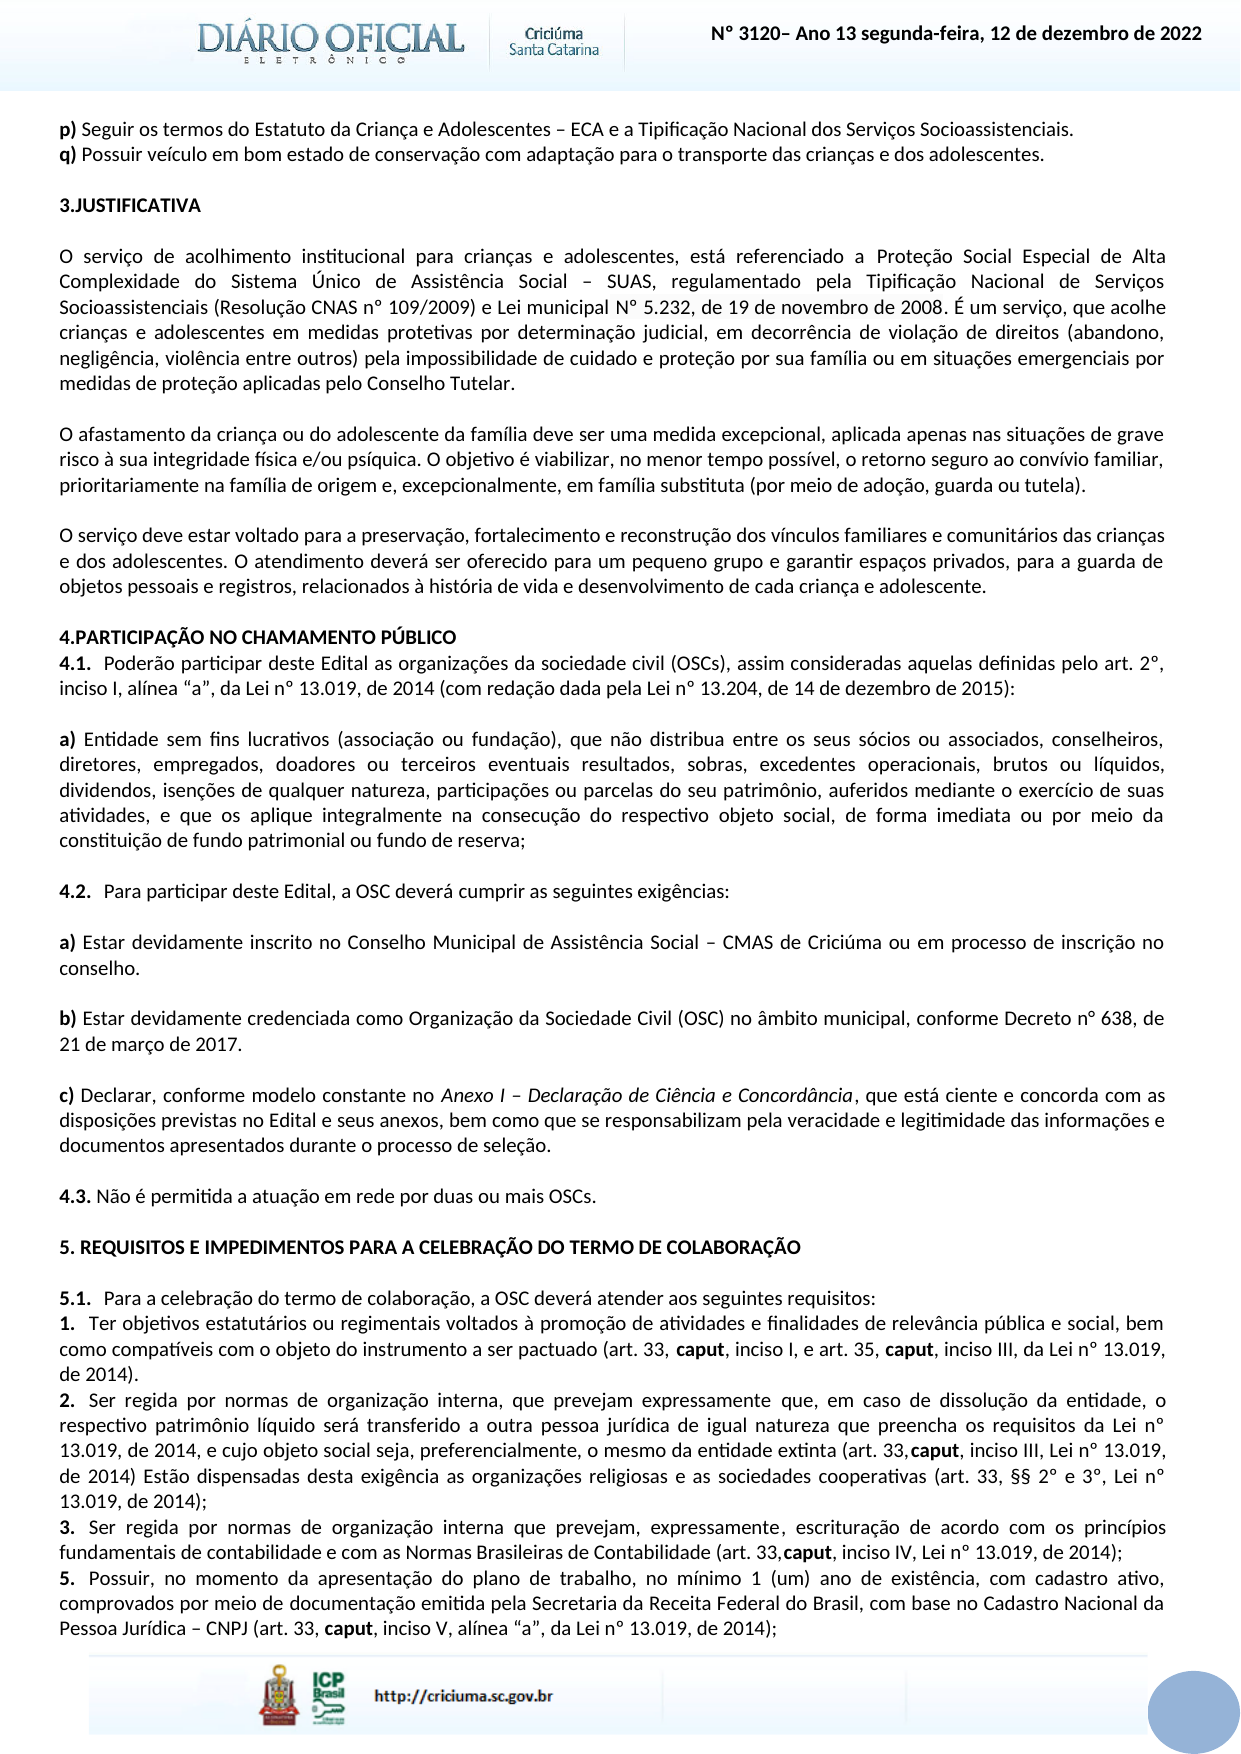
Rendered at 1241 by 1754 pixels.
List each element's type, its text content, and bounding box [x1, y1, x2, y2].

text 5. REQUISITOS E IMPEDIMENTOS PARA A CELEBRAÇÃO DO TERMO DE COLABORAÇÃO [59, 1234, 1167, 1260]
text O afastamento da criança ou do adolescente da família deve ser uma medida excepcional, aplicada apenas nas situações de grave risco à sua integridade física e/ou psíquica. O objetivo é viabilizar, no menor tempo possível, o retorno seguro ao convívio familiar, prioritariamente na família de origem e, excepcionalmente, em família substituta (por meio de adoção, guarda ou tutela). [59, 421, 1167, 497]
list Ser regida por normas de organização interna que prevejam, expressamente, escrituração de acordo com os princípios fundamentais de contabilidade e com as Normas Brasileiras de Contabilidade (art. 33,caput, inciso IV, Lei nº 13.019, de 2014); [59, 1514, 1167, 1565]
list Ser regida por normas de organização interna, que prevejam expressamente que, em caso de dissolução da entidade, o respectivo patrimônio líquido será transferido a outra pessoa jurídica de igual natureza que preencha os requisitos da Lei nº 13.019, de 2014, e cujo objeto social seja, preferencialmente, o mesmo da entidade extinta (art. 33,caput, inciso III, Lei nº 13.019, de 2014) Estão dispensadas desta exigência as organizações religiosas e as sociedades cooperativas (art. 33, §§ 2º e 3º, Lei nº 13.019, de 2014); [59, 1387, 1167, 1514]
list 3.JUSTIFICATIVA [59, 192, 1167, 218]
text q) Possuir veículo em bom estado de conservação com adaptação para o transporte das crianças e dos adolescentes. [59, 141, 1167, 167]
text c) Declarar, conforme modelo constante no Anexo I – Declaração de Ciência e Concordância, que está ciente e concorda com as disposições previstas no Edital e seus anexos, bem como que se responsabilizam pela veracidade e legitimidade das informações e documentos apresentados durante o processo de seleção. [59, 1082, 1167, 1158]
text p) Seguir os termos do Estatuto da Criança e Adolescentes – ECA e a Tipificação Nacional dos Serviços Socioassistenciais. [59, 116, 1167, 141]
text 4.2. Para participar deste Edital, a OSC deverá cumprir as seguintes exigências: [59, 878, 1167, 904]
text 5.1. Para a celebração do termo de colaboração, a OSC deverá atender aos seguintes requisitos: [59, 1285, 1167, 1311]
text O serviço de acolhimento institucional para crianças e adolescentes, está referenciado a Proteção Social Especial de Alta Complexidade do Sistema Único de Assistência Social – SUAS, regulamentado pela Tipificação Nacional de Serviços Socioassistenciais (Resolução CNAS nº 109/2009) e Lei municipal Nº 5.232, de 19 de novembro de 2008. É um serviço, que acolhe crianças e adolescentes em medidas protetivas por determinação judicial, em decorrência de violação de direitos (abandono, negligência, violência entre outros) pela impossibilidade de cuidado e proteção por sua família ou em situações emergenciais por medidas de proteção aplicadas pelo Conselho Tutelar. [59, 243, 1167, 396]
text a) Estar devidamente inscrito no Conselho Municipal de Assistência Social – CMAS de Criciúma ou em processo de inscrição no conselho. [59, 929, 1167, 980]
text 4.PARTICIPAÇÃO NO CHAMAMENTO PÚBLICO [59, 624, 1167, 650]
text 4.1. Poderão participar deste Edital as organizações da sociedade civil (OSCs), assim consideradas aquelas definidas pelo art. 2º, inciso I, alínea “a”, da Lei nº 13.019, de 2014 (com redação dada pela Lei nº 13.204, de 14 de dezembro de 2015): [59, 650, 1167, 701]
text O serviço deve estar voltado para a preservação, fortalecimento e reconstrução dos vínculos familiares e comunitários das crianças e dos adolescentes. O atendimento deverá ser oferecido para um pequeno grupo e garantir espaços privados, para a guarda de objetos pessoais e registros, relacionados à história de vida e desenvolvimento de cada criança e adolescente. [59, 523, 1167, 599]
list Ter objetivos estatutários ou regimentais voltados à promoção de atividades e finalidades de relevância pública e social, bem como compatíveis com o objeto do instrumento a ser pactuado (art. 33, caput, inciso I, e art. 35, caput, inciso III, da Lei nº 13.019, de 2014). [59, 1311, 1167, 1387]
list Possuir, no momento da apresentação do plano de trabalho, no mínimo 1 (um) ano de existência, com cadastro ativo, comprovados por meio de documentação emitida pela Secretaria da Receita Federal do Brasil, com base no Cadastro Nacional da Pessoa Jurídica – CNPJ (art. 33, caput, inciso V, alínea “a”, da Lei nº 13.019, de 2014); [59, 1565, 1167, 1641]
text 4.3. Não é permitida a atuação em rede por duas ou mais OSCs. [59, 1183, 1167, 1209]
text b) Estar devidamente credenciada como Organização da Sociedade Civil (OSC) no âmbito municipal, conforme Decreto n° 638, de 21 de março de 2017. [59, 1006, 1167, 1056]
text a) Entidade sem fins lucrativos (associação ou fundação), que não distribua entre os seus sócios ou associados, conselheiros, diretores, empregados, doadores ou terceiros eventuais resultados, sobras, excedentes operacionais, brutos ou líquidos, dividendos, isenções de qualquer natureza, participações ou parcelas do seu patrimônio, auferidos mediante o exercício de suas atividades, e que os aplique integralmente na consecução do respectivo objeto social, de forma imediata ou por meio da constituição de fundo patrimonial ou fundo de reserva; [59, 726, 1167, 853]
